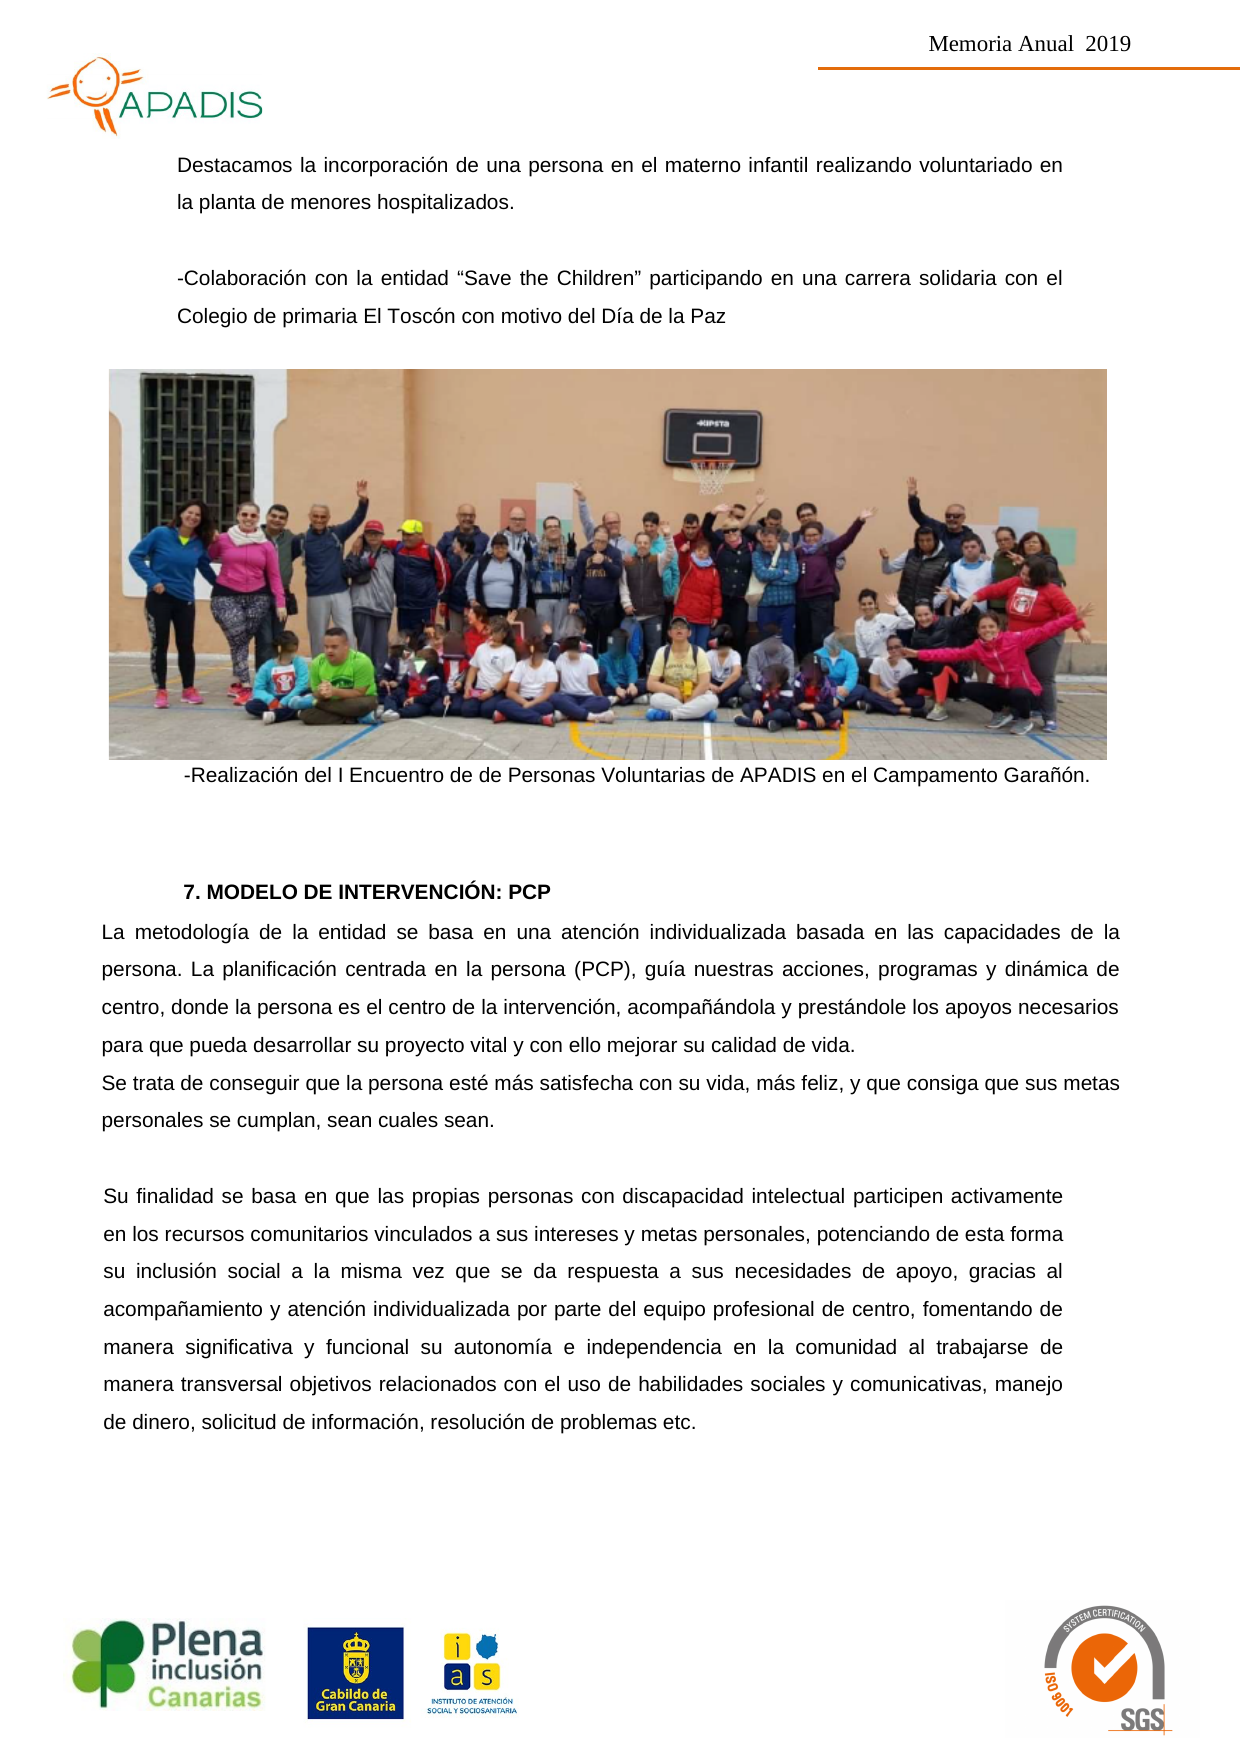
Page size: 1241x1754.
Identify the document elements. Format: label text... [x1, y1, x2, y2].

text La metodología de la entidad se basa en una atención individualizada basada en las capacidades de la persona. La planificación centrada en la persona (PCP), guía nuestras acciones, programas y dinámica de centro, donde la persona es el centro de la intervención, acompañándola y prestándole los apoyos necesarios para que pueda desarrollar su proyecto vital y con ello mejorar su calidad de vida. [101, 920, 1121, 1056]
text 7. MODELO DE INTERVENCIÓN: PCP [177, 880, 1122, 904]
text -Colaboración con la entidad “Save the Children” participando en una carrera solidaria con el Colegio de primaria El Toscón con motivo del Día de la Paz [177, 266, 1064, 327]
picture [63, 1618, 271, 1711]
text Se trata de conseguir que la persona esté más satisfecha con su vida, más feliz, y que consiga que sus metas personales se cumplan, sean cuales sean. [101, 1071, 1121, 1132]
text Destacamos la incorporación de una persona en el materno infantil realizando voluntariado en la planta de menores hospitalizados. [177, 152, 1064, 214]
picture [293, 1618, 532, 1728]
text -Realización del I Encuentro de de Personas Voluntarias de APADIS en el Campamento Garañón. [177, 383, 1122, 788]
text Su finalidad se basa en que las propias personas con discapacidad intelectual participen activamente en los recursos comunitarios vinculados a sus intereses y metas personales, potenciando de esta forma su inclusión social a la misma vez que se da respuesta a sus necesidades de apoyo, gracias al acompañamiento y atención individualizada por parte del equipo profesional de centro, fomentando de manera significativa y funcional su autonomía e independencia en la comunidad al trabajarse de manera transversal objetivos relacionados con el uso de habilidades sociales y comunicativas, manejo de dinero, solicitud de información, resolución de problemas etc. [103, 1184, 1064, 1434]
